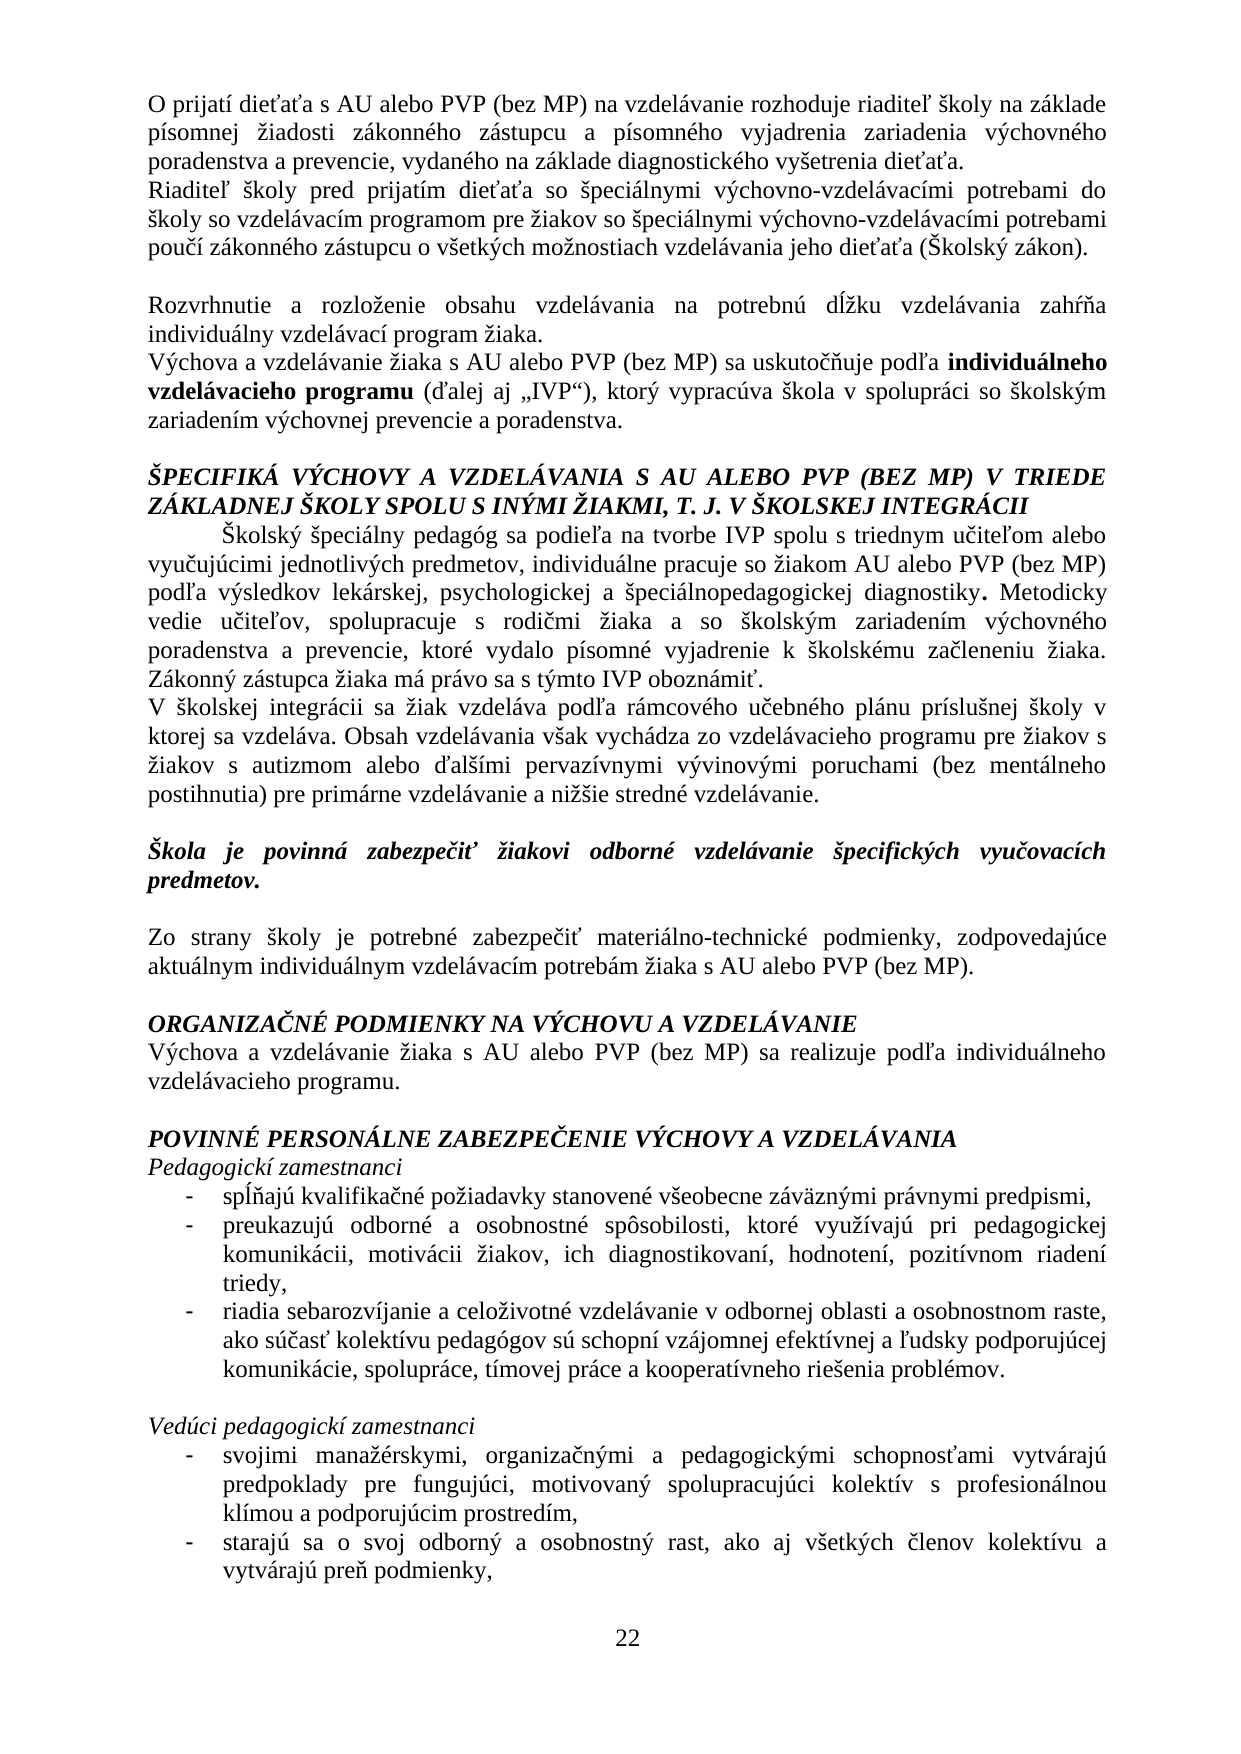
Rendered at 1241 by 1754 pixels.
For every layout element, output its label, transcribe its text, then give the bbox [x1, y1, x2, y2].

text POVINNÉ PERSONÁLNE ZABEZPEČENIE VÝCHOVY A VZDELÁVANIA [148, 1124, 1107, 1152]
text Zo strany školy je potrebné zabezpečiť materiálno-technické podmienky, zodpovedajúce aktuálnym individuálnym vzdelávacím potrebám žiaka s AU alebo PVP (bez MP). [148, 922, 1107, 980]
list spĺňajú kvalifikačné požiadavky stanovené všeobecne záväznými právnymi predpismi, [185, 1181, 1107, 1210]
text Výchova a vzdelávanie žiaka s AU alebo PVP (bez MP) sa uskutočňuje podľa individuálneho vzdelávacieho programu (ďalej aj „IVP“), ktorý vypracúva škola v spolupráci so školským zariadením výchovnej prevencie a poradenstva. [148, 347, 1107, 434]
text Výchova a vzdelávanie žiaka s AU alebo PVP (bez MP) sa realizuje podľa individuálneho vzdelávacieho programu. [148, 1037, 1107, 1095]
text ORGANIZAČNÉ PODMIENKY NA VÝCHOVU A VZDELÁVANIE [148, 1009, 1107, 1037]
text Škola je povinná zabezpečiť žiakovi odborné vzdelávanie špecifických vyučovacích predmetov. [148, 836, 1107, 894]
list starajú sa o svoj odborný a osobnostný rast, ako aj všetkých členov kolektívu a vytvárajú preň podmienky, [185, 1527, 1107, 1584]
text V školskej integrácii sa žiak vzdeláva podľa rámcového učebného plánu príslušnej školy v ktorej sa vzdeláva. Obsah vzdelávania však vychádza zo vzdelávacieho programu pre žiakov s žiakov s autizmom alebo ďalšími pervazívnymi vývinovými poruchami (bez mentálneho postihnutia) pre primárne vzdelávanie a nižšie stredné vzdelávanie. [148, 692, 1107, 807]
text Riaditeľ školy pred prijatím dieťaťa so špeciálnymi výchovno-vzdelávacími potrebami do školy so vzdelávacím programom pre žiakov so špeciálnymi výchovno-vzdelávacími potrebami poučí zákonného zástupcu o všetkých možnostiach vzdelávania jeho dieťaťa (Školský zákon). [148, 175, 1107, 261]
list svojimi manažérskymi, organizačnými a pedagogickými schopnosťami vytvárajú predpoklady pre fungujúci, motivovaný spolupracujúci kolektív s profesionálnou klímou a podporujúcim prostredím, [185, 1440, 1107, 1527]
text Pedagogickí zamestnanci [148, 1152, 1107, 1181]
list preukazujú odborné a osobnostné spôsobilosti, ktoré využívajú pri pedagogickej komunikácii, motivácii žiakov, ich diagnostikovaní, hodnotení, pozitívnom riadení triedy, [185, 1210, 1107, 1296]
text Rozvrhnutie a rozloženie obsahu vzdelávania na potrebnú dĺžku vzdelávania zahŕňa individuálny vzdelávací program žiaka. [148, 290, 1107, 347]
list riadia sebarozvíjanie a celoživotné vzdelávanie v odbornej oblasti a osobnostnom raste, ako súčasť kolektívu pedagógov sú schopní vzájomnej efektívnej a ľudsky podporujúcej komunikácie, spolupráce, tímovej práce a kooperatívneho riešenia problémov. [185, 1296, 1107, 1383]
text Školský špeciálny pedagóg sa podieľa na tvorbe IVP spolu s triednym učiteľom alebo vyučujúcimi jednotlivých predmetov, individuálne pracuje so žiakom AU alebo PVP (bez MP) podľa výsledkov lekárskej, psychologickej a špeciálnopedagogickej diagnostiky. Metodicky vedie učiteľov, spolupracuje s rodičmi žiaka a so školským zariadením výchovného poradenstva a prevencie, ktoré vydalo písomné vyjadrenie k školskému začleneniu žiaka. Zákonný zástupca žiaka má právo sa s týmto IVP oboznámiť. [148, 520, 1107, 692]
text Vedúci pedagogickí zamestnanci [148, 1411, 1107, 1440]
text ŠPECIFIKÁ VÝCHOVY A VZDELÁVANIA S AU ALEBO PVP (BEZ MP) V TRIEDE ZÁKLADNEJ ŠKOLY SPOLU S INÝMI ŽIAKMI, T. J. V ŠKOLSKEJ INTEGRÁCII [148, 462, 1107, 520]
text O prijatí dieťaťa s AU alebo PVP (bez MP) na vzdelávanie rozhoduje riaditeľ školy na základe písomnej žiadosti zákonného zástupcu a písomného vyjadrenia zariadenia výchovného poradenstva a prevencie, vydaného na základe diagnostického vyšetrenia dieťaťa. [148, 89, 1107, 175]
